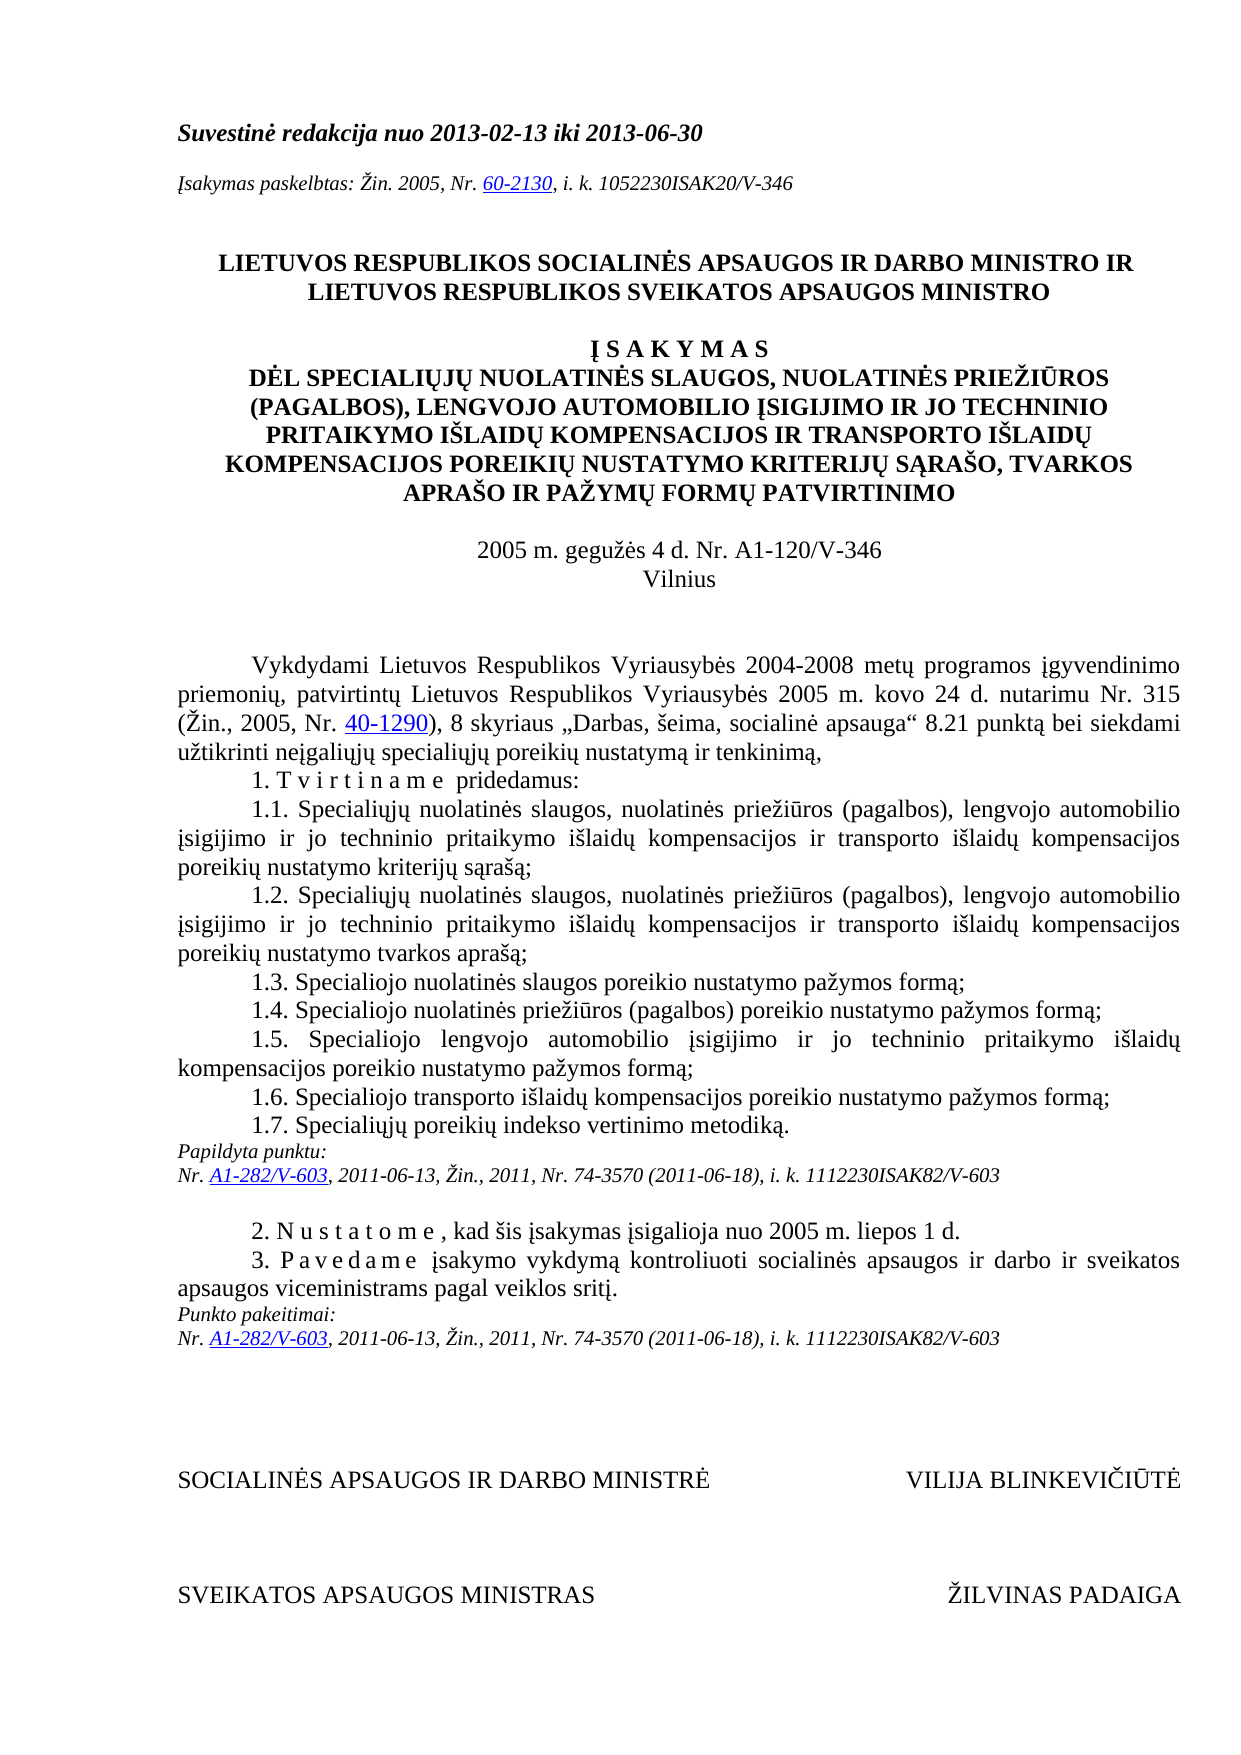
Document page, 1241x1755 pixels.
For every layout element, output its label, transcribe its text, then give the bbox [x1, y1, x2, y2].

text Papildyta punktu: [177, 1139, 1181, 1163]
text SOCIALINĖS APSAUGOS IR DARBO MINISTRĖ VILIJA BLINKEVIČIŪTĖ [177, 1465, 1181, 1494]
text 1.1. Specialiųjų nuolatinės slaugos, nuolatinės priežiūros (pagalbos), lengvojo automobilio įsigijimo ir jo techninio pritaikymo išlaidų kompensacijos ir transporto išlaidų kompensacijos poreikių nustatymo kriterijų sąrašą; [177, 794, 1181, 880]
text Nr. A1-282/V-603, 2011-06-13, Žin., 2011, Nr. 74-3570 (2011-06-18), i. k. 1112230ISAK82/V-603 [177, 1163, 1181, 1187]
text 1. Tvirtiname pridedamus: [177, 765, 1181, 794]
text SVEIKATOS APSAUGOS MINISTRAS ŽILVINAS PADAIGA [177, 1580, 1181, 1609]
text Nr. A1-282/V-603, 2011-06-13, Žin., 2011, Nr. 74-3570 (2011-06-18), i. k. 1112230ISAK82/V-603 [177, 1326, 1181, 1350]
text 1.7. Specialiųjų poreikių indekso vertinimo metodiką. [177, 1110, 1181, 1139]
text 1.5. Specialiojo lengvojo automobilio įsigijimo ir jo techninio pritaikymo išlaidų kompensacijos poreikio nustatymo pažymos formą; [177, 1024, 1181, 1082]
text Vykdydami Lietuvos Respublikos Vyriausybės 2004-2008 metų programos įgyvendinimo priemonių, patvirtintų Lietuvos Respublikos Vyriausybės 2005 m. kovo 24 d. nutarimu Nr. 315 (Žin., 2005, Nr. 40-1290), 8 skyriaus „Darbas, šeima, socialinė apsauga“ 8.21 punktą bei siekdami užtikrinti neįgaliųjų specialiųjų poreikių nustatymą ir tenkinimą, [177, 650, 1181, 765]
text Suvestinė redakcija nuo 2013-02-13 iki 2013-06-30 [177, 118, 1181, 147]
text Į S A K Y M A S [177, 334, 1181, 363]
text Vilnius [177, 564, 1181, 593]
text 3. Pavedame įsakymo vykdymą kontroliuoti socialinės apsaugos ir darbo ir sveikatos apsaugos viceministrams pagal veiklos sritį. [177, 1245, 1181, 1302]
text 1.4. Specialiojo nuolatinės priežiūros (pagalbos) poreikio nustatymo pažymos formą; [177, 995, 1181, 1024]
text 1.6. Specialiojo transporto išlaidų kompensacijos poreikio nustatymo pažymos formą; [177, 1082, 1181, 1110]
text 2005 m. gegužės 4 d. Nr. A1-120/V-346 [177, 535, 1181, 564]
text 1.3. Specialiojo nuolatinės slaugos poreikio nustatymo pažymos formą; [177, 967, 1181, 995]
text Punkto pakeitimai: [177, 1302, 1181, 1326]
text LIETUVOS RESPUBLIKOS SVEIKATOS APSAUGOS MINISTRO [177, 277, 1181, 305]
text DĖL SPECIALIŲJŲ NUOLATINĖS SLAUGOS, NUOLATINĖS PRIEŽIŪROS (PAGALBOS), LENGVOJO AUTOMOBILIO ĮSIGIJIMO IR JO TECHNINIO PRITAIKYMO IŠLAIDŲ KOMPENSACIJOS IR TRANSPORTO IŠLAIDŲ KOMPENSACIJOS POREIKIŲ NUSTATYMO KRITERIJŲ SĄRAŠO, TVARKOS APRAŠO IR PAŽYMŲ FORMŲ PATVIRTINIMO [177, 363, 1181, 507]
text 2. Nustatome, kad šis įsakymas įsigalioja nuo 2005 m. liepos 1 d. [177, 1216, 1181, 1245]
text LIETUVOS RESPUBLIKOS SOCIALINĖS APSAUGOS IR DARBO MINISTRO IR [177, 248, 1181, 277]
text Įsakymas paskelbtas: Žin. 2005, Nr. 60-2130, i. k. 1052230ISAK20/V-346 [177, 171, 1181, 195]
text 1.2. Specialiųjų nuolatinės slaugos, nuolatinės priežiūros (pagalbos), lengvojo automobilio įsigijimo ir jo techninio pritaikymo išlaidų kompensacijos ir transporto išlaidų kompensacijos poreikių nustatymo tvarkos aprašą; [177, 880, 1181, 967]
